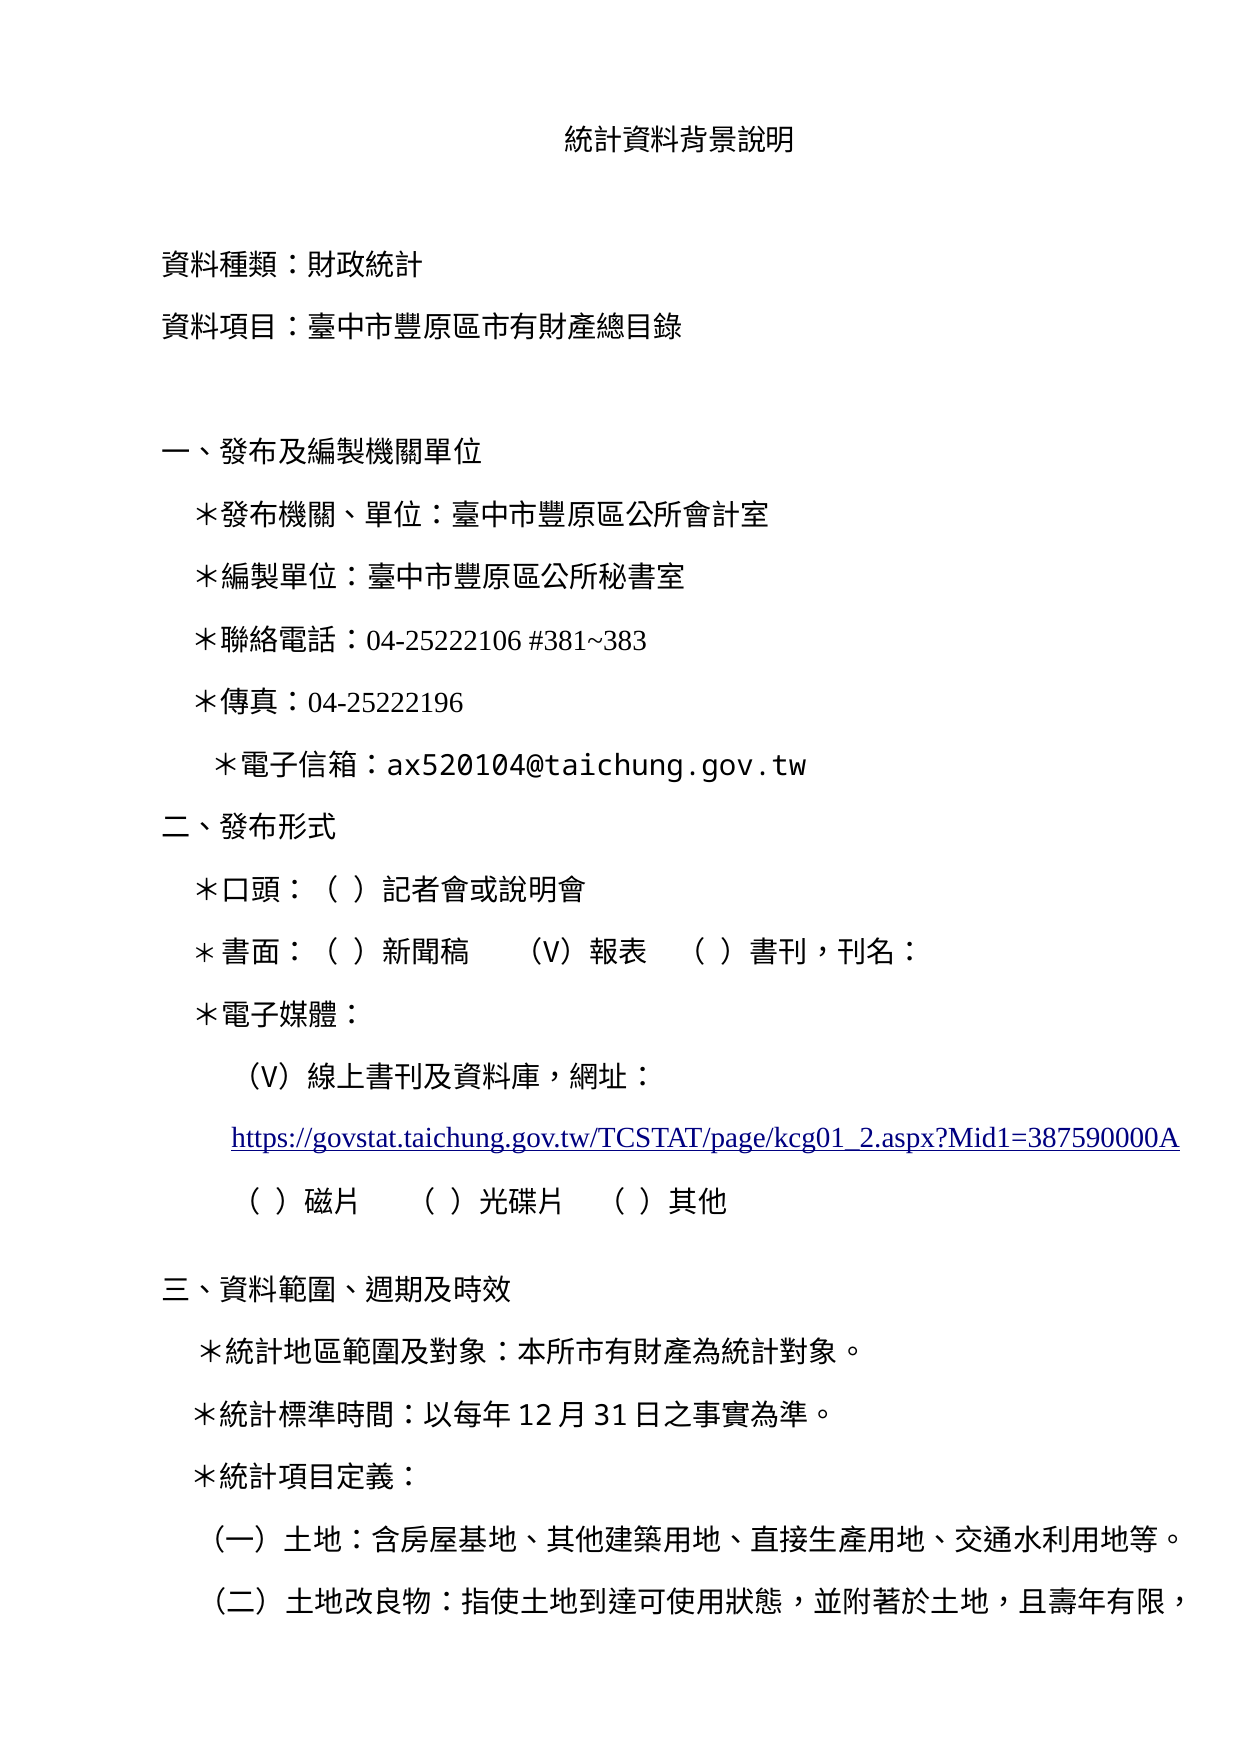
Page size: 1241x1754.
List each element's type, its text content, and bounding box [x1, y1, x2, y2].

table_header 統計資料背景說明 資料種類：財政統計 資料項目：臺中市豐原區市有財產總目錄 一、發布及編製機關單位 ＊發布機關、單位：臺中市豐原區公所會計室 ＊編製單位：臺中市豐原區公所秘書室 ＊聯絡電話：04-25222106 #381~383 ＊傳真：04-25222196 ＊電子信箱：ax520104@taichung.gov.tw 二、發布形式 口頭：（ ）記者會或說明會 書面：（ ）新聞稿 （V）報表 （ ）書刊，刊名： ＊電子媒體： （V）線上書刊及資料庫，網址： https://govstat.taichung.gov.tw/TCSTAT/page/kcg01_2.aspx?Mid1=387590000A （ ）磁片 （ ）光碟片 （ ）其他 三、資料範圍、週期及時效 ＊統計地區範圍及對象：本所市有財產為統計對象。 ＊統計標準時間：以每年12月31日之事實為準。 ＊統計項目定義： （一）土地：含房屋基地、其他建築用地、直接生產用地、交通水利用地等。 （二）土地改良物：指使土地到達可使用狀態，並附著於土地，且壽年有限， [150, 96, 1209, 1621]
